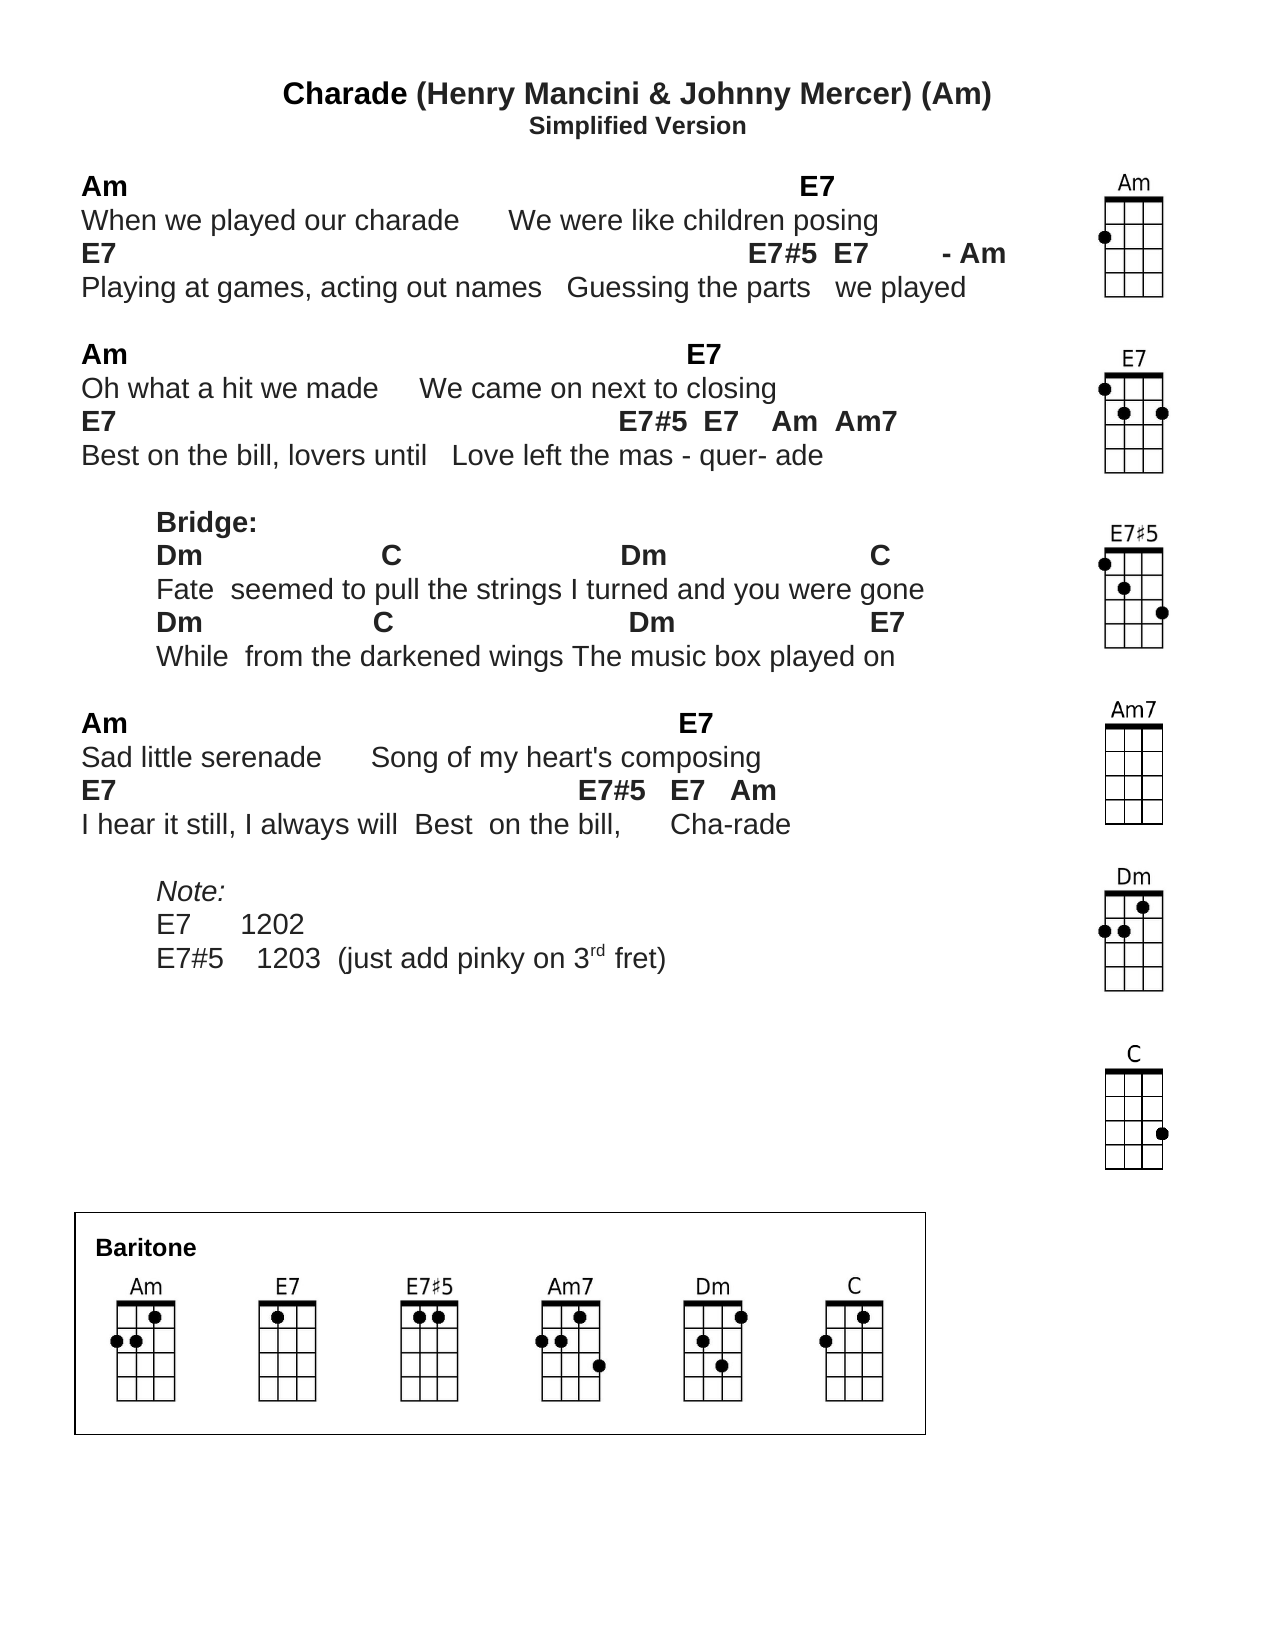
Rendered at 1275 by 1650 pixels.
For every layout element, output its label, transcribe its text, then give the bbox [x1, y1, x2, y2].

table_cell [1068, 1212, 1200, 1268]
table_cell [359, 1268, 500, 1434]
picture [798, 1273, 911, 1424]
table_cell [1068, 1268, 1200, 1434]
table_cell [1068, 515, 1200, 691]
picture [89, 1273, 203, 1424]
table_cell [784, 1268, 925, 1434]
table_cell [76, 1268, 217, 1434]
table_cell [359, 1213, 500, 1268]
picture [1077, 863, 1191, 1014]
table_cell [926, 1268, 1068, 1434]
picture [656, 1273, 769, 1424]
picture [373, 1273, 486, 1424]
picture [1077, 521, 1191, 671]
picture [1077, 169, 1191, 320]
picture [231, 1273, 344, 1424]
table_cell [1068, 1033, 1200, 1212]
table_cell [500, 1268, 642, 1434]
picture [1077, 345, 1191, 496]
table_cell [1068, 858, 1200, 1033]
table_cell [217, 1213, 358, 1268]
picture [514, 1273, 628, 1424]
table_cell [1068, 691, 1200, 857]
text Charade (Henry Mancini & Johnny Mercer) (Am) [75, 75, 1200, 111]
table_header [1068, 164, 1200, 339]
table_cell [642, 1213, 784, 1268]
table_cell [217, 1268, 358, 1434]
table_cell [926, 1212, 1068, 1268]
table_header Am E7 When we played our charade We were like children posing E7 E7#5 E7 - Am Playing at games, acting out names Guessing the parts we played Am E7 Oh what a hit we made We came on next to closing E7 E7#5 E7 Am Am7 Best on the bill, lovers until Love left the mas - quer- ade Bridge: Dm C Dm C Fate seemed to pull the strings I turned and you were gone Dm C Dm E7 While from the darkened wings The music box played on Am E7 Sad little serenade Song of my heart's composing E7 E7#5 E7 Am I hear it still, I always will Best on the bill, Cha-rade Note: E7 1202 E7#5 1203 (just add pinky on 3rd fret) [75, 164, 1068, 1212]
table_cell Baritone [76, 1213, 217, 1268]
table_cell [500, 1213, 642, 1268]
table_cell [642, 1268, 784, 1434]
table_cell [784, 1213, 925, 1268]
text Simplified Version [75, 111, 1200, 140]
table_cell [1068, 340, 1200, 515]
picture [1077, 696, 1191, 847]
picture [1077, 1042, 1191, 1192]
